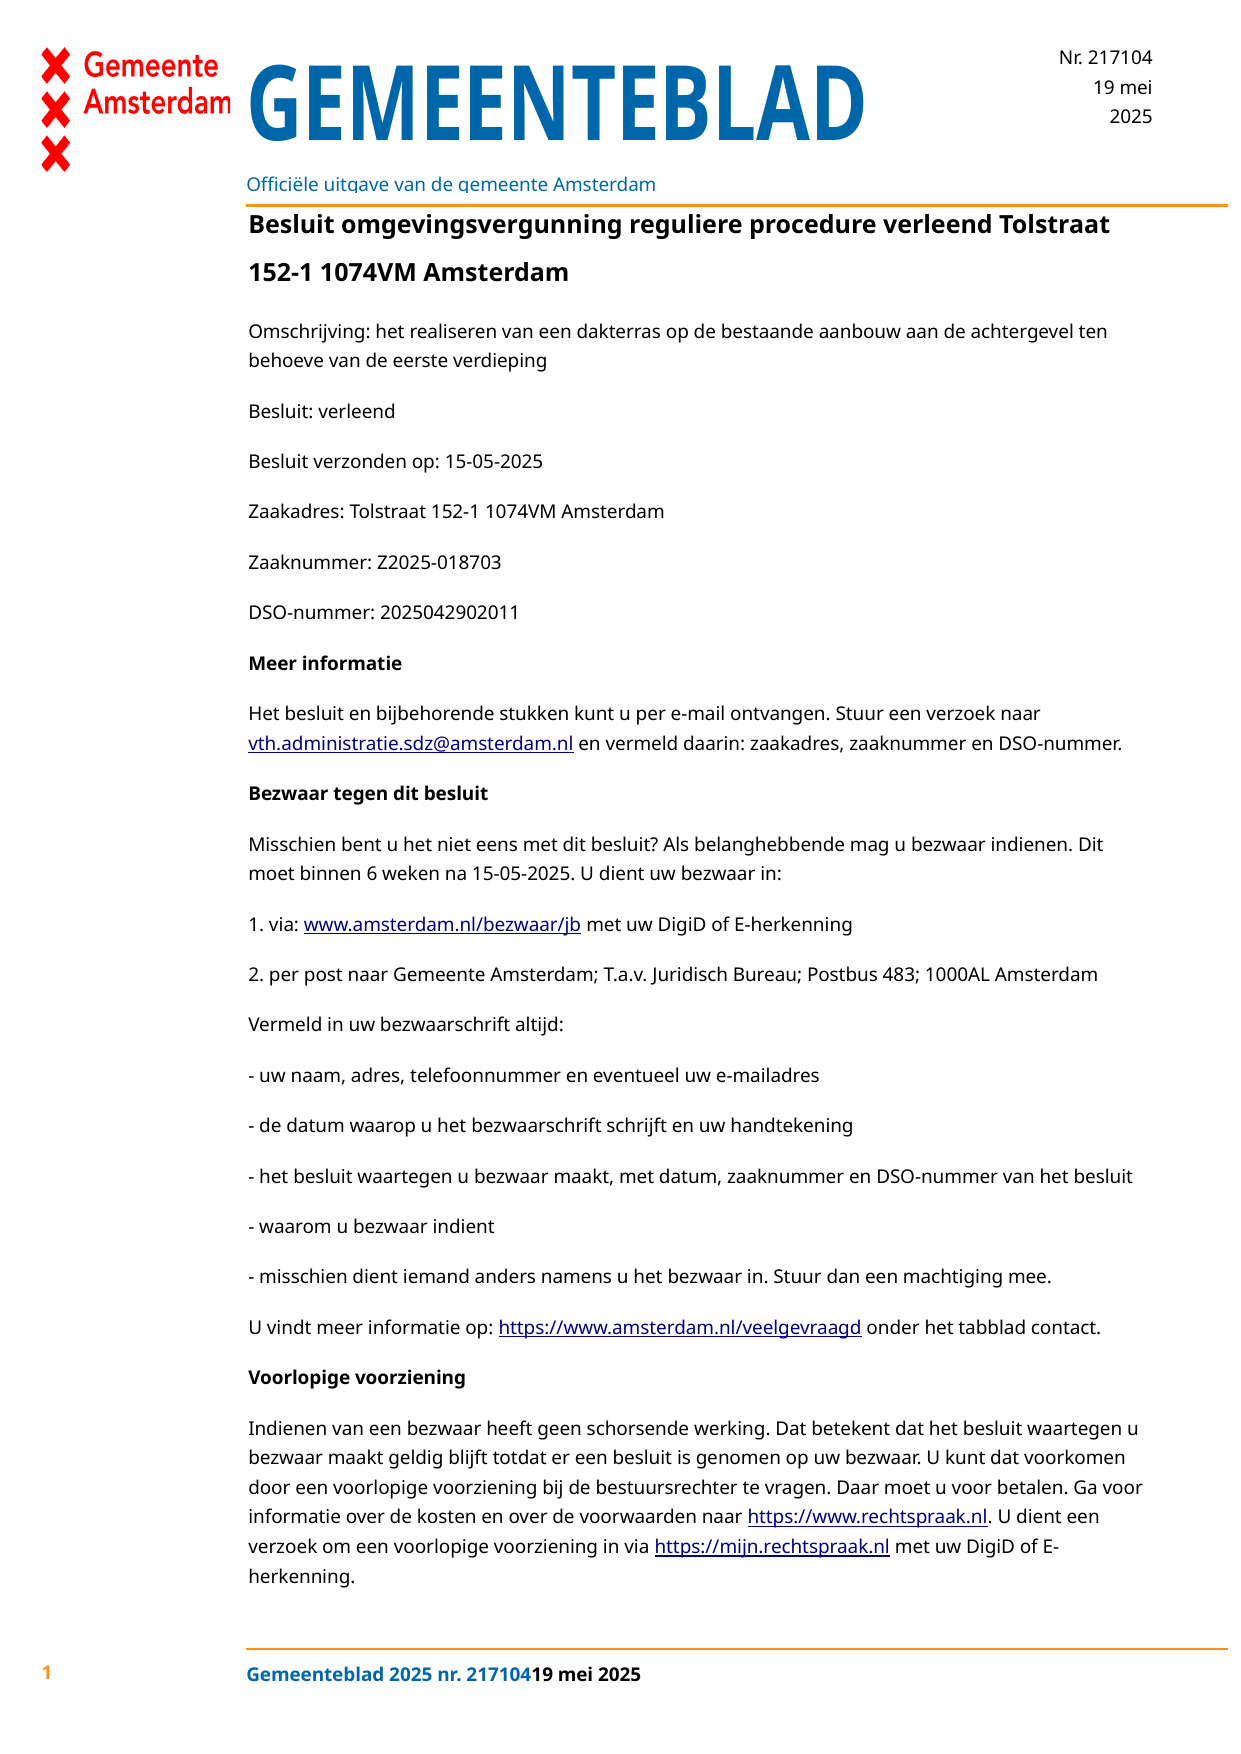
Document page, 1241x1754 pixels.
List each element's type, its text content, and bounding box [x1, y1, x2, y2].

text Vermeld in uw bezwaarschrift altijd: [248, 1012, 1152, 1037]
picture [41, 47, 231, 172]
text Omschrijving: het realiseren van een dakterras op de bestaande aanbouw aan de achtergevel ten behoeve van de eerste verdieping [248, 318, 1152, 373]
text 1. via: www.amsterdam.nl/bezwaar/jb met uw DigiD of E-herkenning [248, 911, 1152, 937]
text - uw naam, adres, telefoonnummer en eventueel uw e-mailadres [248, 1062, 1152, 1088]
text Voorlopige voorziening [248, 1364, 1152, 1390]
text U vindt meer informatie op: https://www.amsterdam.nl/veelgevraagd onder het tabblad contact. [248, 1314, 1152, 1340]
text Zaaknummer: Z2025-018703 [248, 549, 1152, 575]
text - het besluit waartegen u bezwaar maakt, met datum, zaaknummer en DSO-nummer van het besluit [248, 1163, 1152, 1189]
text Indienen van een bezwaar heeft geen schorsende werking. Dat betekent dat het besluit waartegen u bezwaar maakt geldig blijft totdat er een besluit is genomen op uw bezwaar. U kunt dat voorkomen door een voorlopige voorziening bij de bestuursrechter te vragen. Daar moet u voor betalen. Ga voor informatie over de kosten en over de voorwaarden naar https://www.rechtspraak.nl. U dient een verzoek om een voorlopige voorziening in via https://mijn.rechtspraak.nl met uw DigiD of E-herkenning. [248, 1415, 1152, 1589]
text DSO-nummer: 2025042902011 [248, 599, 1152, 625]
text Besluit omgevingsvergunning reguliere procedure verleend Tolstraat 152-1 1074VM Amsterdam [248, 207, 1152, 288]
text Besluit verzonden op: 15-05-2025 [248, 448, 1152, 474]
text Meer informatie [248, 650, 1152, 676]
text Besluit: verleend [248, 398, 1152, 424]
text - misschien dient iemand anders namens u het bezwaar in. Stuur dan een machtiging mee. [248, 1264, 1152, 1289]
text 2. per post naar Gemeente Amsterdam; T.a.v. Juridisch Bureau; Postbus 483; 1000AL Amsterdam [248, 961, 1152, 987]
text Misschien bent u het niet eens met dit besluit? Als belanghebbende mag u bezwaar indienen. Dit moet binnen 6 weken na 15-05-2025. U dient uw bezwaar in: [248, 831, 1152, 886]
text Zaakadres: Tolstraat 152-1 1074VM Amsterdam [248, 499, 1152, 524]
text Bezwaar tegen dit besluit [248, 780, 1152, 806]
text Het besluit en bijbehorende stukken kunt u per e-mail ontvangen. Stuur een verzoek naar vth.administratie.sdz@amsterdam.nl en vermeld daarin: zaakadres, zaaknummer en DSO-nummer. [248, 700, 1152, 756]
text - waarom u bezwaar indient [248, 1213, 1152, 1239]
text - de datum waarop u het bezwaarschrift schrijft en uw handtekening [248, 1112, 1152, 1138]
